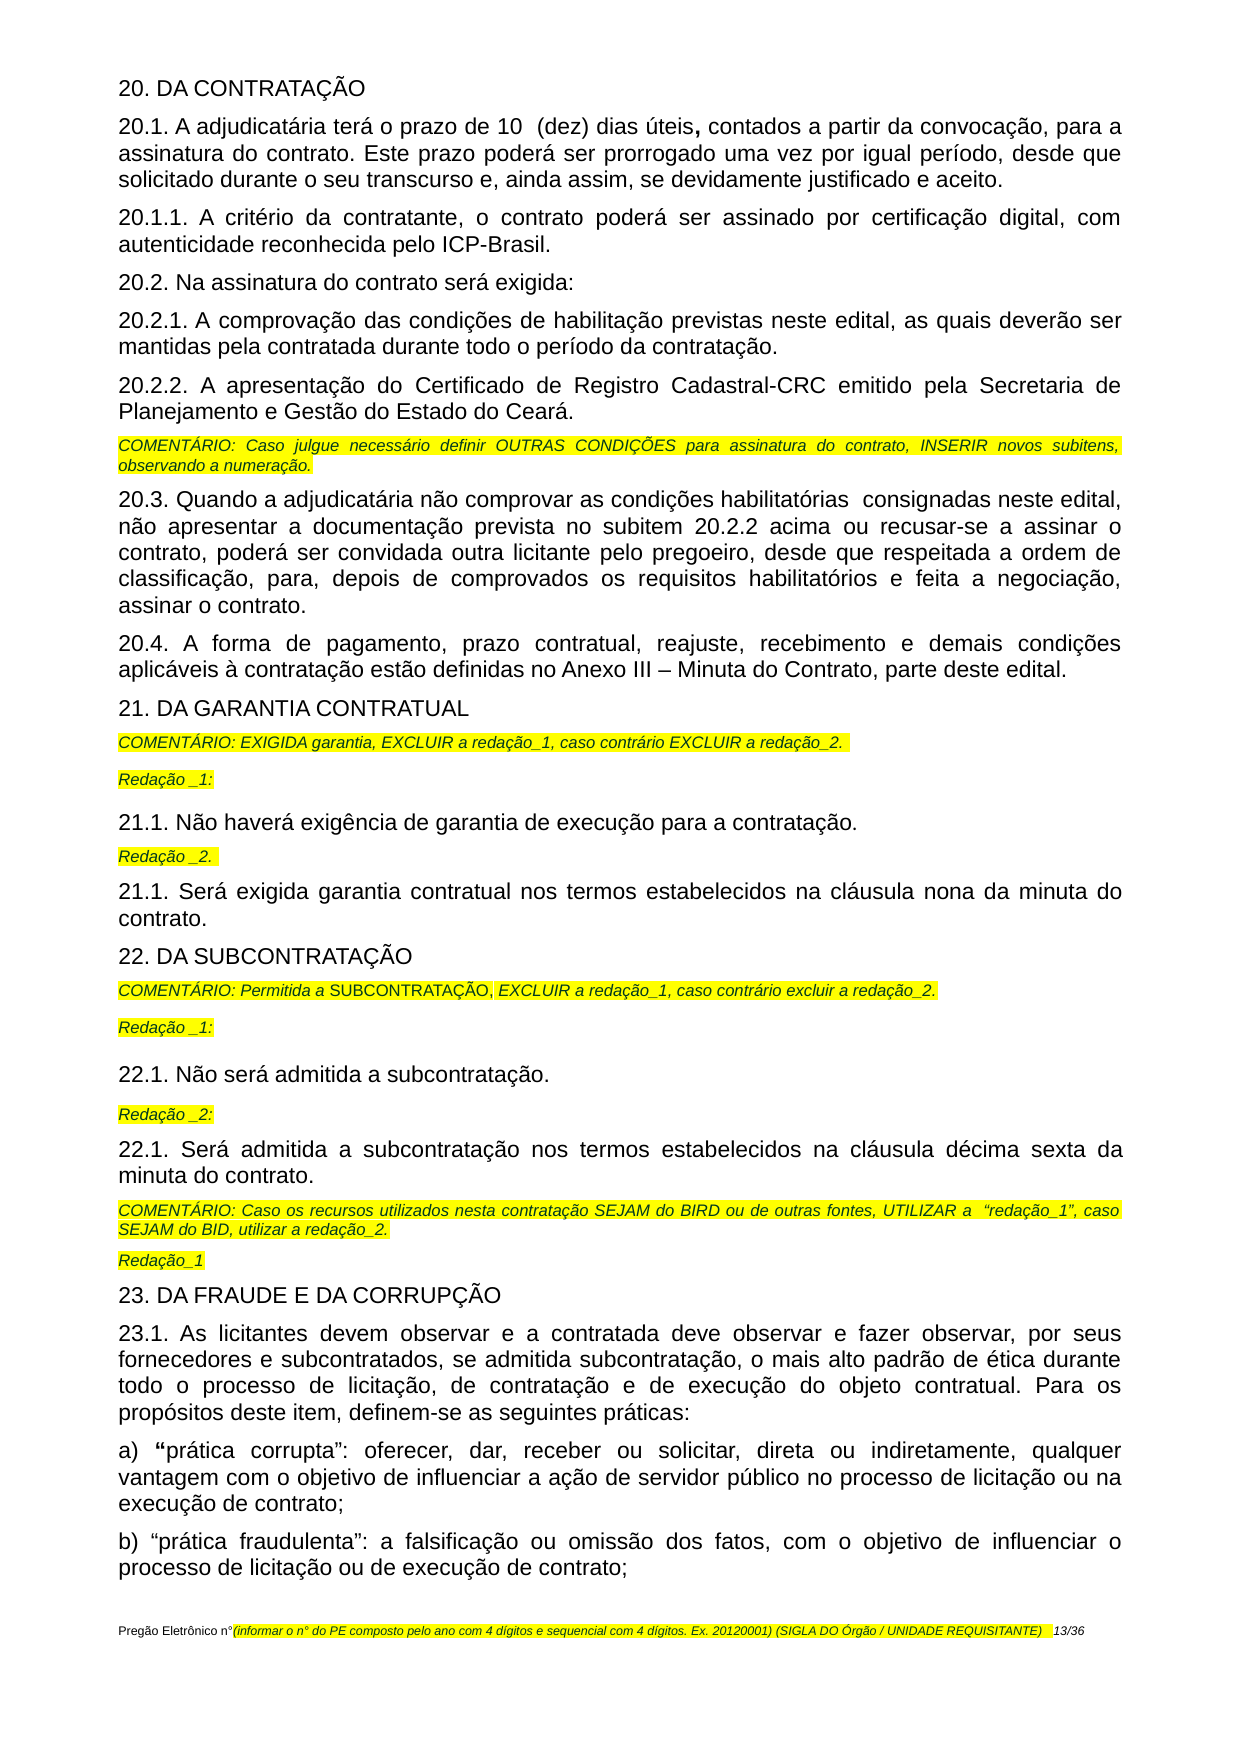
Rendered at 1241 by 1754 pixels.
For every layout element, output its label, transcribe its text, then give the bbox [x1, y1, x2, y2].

text 22.1. Será admitida a subcontratação nos termos estabelecidos na cláusula décima sexta da minuta do contrato. [118, 1136, 1123, 1188]
text Redação _1: [118, 770, 1123, 789]
text COMENTÁRIO: Permitida a SUBCONTRATAÇÃO, EXCLUIR a redação_1, caso contrário excluir a redação_2. [118, 981, 1123, 1000]
text 20. DA CONTRATAÇÃO [118, 75, 1122, 101]
text COMENTÁRIO: EXIGIDA garantia, EXCLUIR a redação_1, caso contrário EXCLUIR a redação_2. [118, 733, 1123, 752]
text Redação _2. [118, 847, 1123, 866]
text 20.3. Quando a adjudicatária não comprovar as condições habilitatórias consignadas neste edital, não apresentar a documentação prevista no subitem 20.2.2 acima ou recusar-se a assinar o contrato, poderá ser convidada outra licitante pelo pregoeiro, desde que respeitada a ordem de classificação, para, depois de comprovados os requisitos habilitatórios e feita a negociação, assinar o contrato. [118, 486, 1122, 618]
text COMENTÁRIO: Caso os recursos utilizados nesta contratação SEJAM do BIRD ou de outras fontes, UTILIZAR a “redação_1”, caso SEJAM do BID, utilizar a redação_2. [118, 1200, 1122, 1239]
text 20.2.1. A comprovação das condições de habilitação previstas neste edital, as quais deverão ser mantidas pela contratada durante todo o período da contratação. [118, 307, 1122, 360]
text b) “prática fraudulenta”: a falsificação ou omissão dos fatos, com o objetivo de influenciar o processo de licitação ou de execução de contrato; [118, 1528, 1122, 1581]
text 22.1. Não será admitida a subcontratação. [118, 1061, 1123, 1087]
text Redação _1: [118, 1018, 1123, 1037]
text 20.1. A adjudicatária terá o prazo de 10 (dez) dias úteis, contados a partir da convocação, para a assinatura do contrato. Este prazo poderá ser prorrogado uma vez por igual período, desde que solicitado durante o seu transcurso e, ainda assim, se devidamente justificado e aceito. [118, 113, 1122, 192]
text COMENTÁRIO: Caso julgue necessário definir OUTRAS CONDIÇÕES para assinatura do contrato, INSERIR novos subitens, observando a numeração. [118, 436, 1122, 474]
text 20.2. Na assinatura do contrato será exigida: [118, 269, 1122, 295]
text Redação_1 [118, 1251, 1123, 1270]
text 21.1. Não haverá exigência de garantia de execução para a contratação. [118, 807, 1123, 835]
text 20.4. A forma de pagamento, prazo contratual, reajuste, recebimento e demais condições aplicáveis à contratação estão definidas no Anexo III – Minuta do Contrato, parte deste edital. [118, 630, 1122, 683]
text 21. DA GARANTIA CONTRATUAL [118, 694, 1122, 721]
text 21.1. Será exigida garantia contratual nos termos estabelecidos na cláusula nona da minuta do contrato. [118, 878, 1123, 931]
text 20.1.1. A critério da contratante, o contrato poderá ser assinado por certificação digital, com autenticidade reconhecida pelo ICP-Brasil. [118, 204, 1122, 257]
text 20.2.2. A apresentação do Certificado de Registro Cadastral-CRC emitido pela Secretaria de Planejamento e Gestão do Estado do Ceará. [118, 372, 1122, 424]
text Redação _2: [118, 1105, 1123, 1124]
text 22. DA SUBCONTRATAÇÃO [118, 943, 1122, 969]
text 23. DA FRAUDE E DA CORRUPÇÃO [118, 1282, 1122, 1308]
text 23.1. As licitantes devem observar e a contratada deve observar e fazer observar, por seus fornecedores e subcontratados, se admitida subcontratação, o mais alto padrão de ética durante todo o processo de licitação, de contratação e de execução do objeto contratual. Para os propósitos deste item, definem-se as seguintes práticas: [118, 1320, 1122, 1425]
text a) “prática corrupta”: oferecer, dar, receber ou solicitar, direta ou indiretamente, qualquer vantagem com o objetivo de influenciar a ação de servidor público no processo de licitação ou na execução de contrato; [118, 1437, 1122, 1516]
